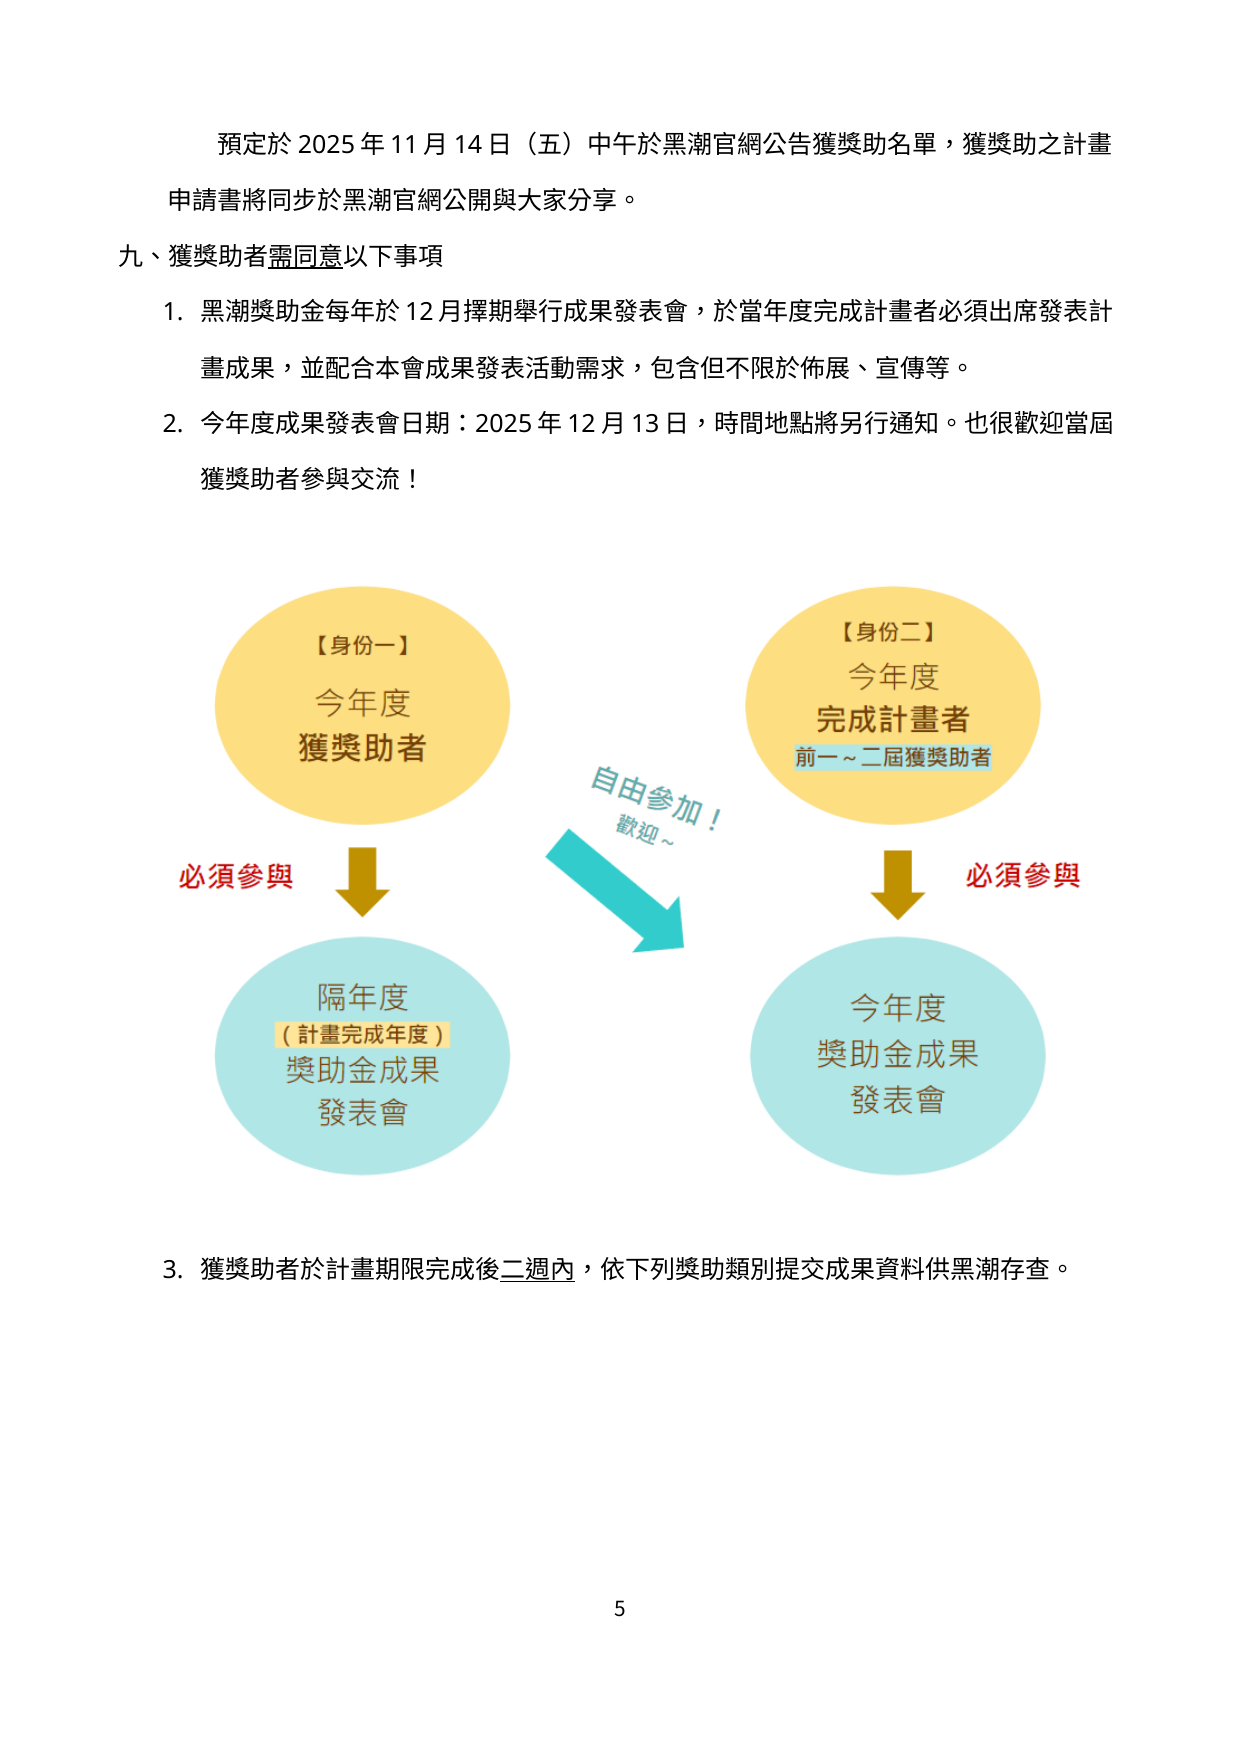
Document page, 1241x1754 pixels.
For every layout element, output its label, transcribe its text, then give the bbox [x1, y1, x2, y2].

list 黑潮獎助金每年於12月擇期舉行成果發表會，於當年度完成計畫者必須出席發表計畫成果，並配合本會成果發表活動需求，包含但不限於佈展、宣傳等。 [162, 291, 1122, 385]
list 今年度成果發表會日期：2025年12月13日，時間地點將另行通知。也很歡迎當屆獲獎助者參與交流！ [162, 403, 1122, 497]
list 獲獎助者於計畫期限完成後二週內，依下列獎助類別提交成果資料供黑潮存查。 [162, 1249, 1122, 1286]
picture [118, 569, 1153, 1198]
text 九、獲獎助者需同意以下事項 [118, 236, 1122, 273]
text 預定於2025年11月14日（五）中午於黑潮官網公告獲獎助名單，獲獎助之計畫申請書將同步於黑潮官網公開與大家分享。 [168, 124, 1122, 217]
